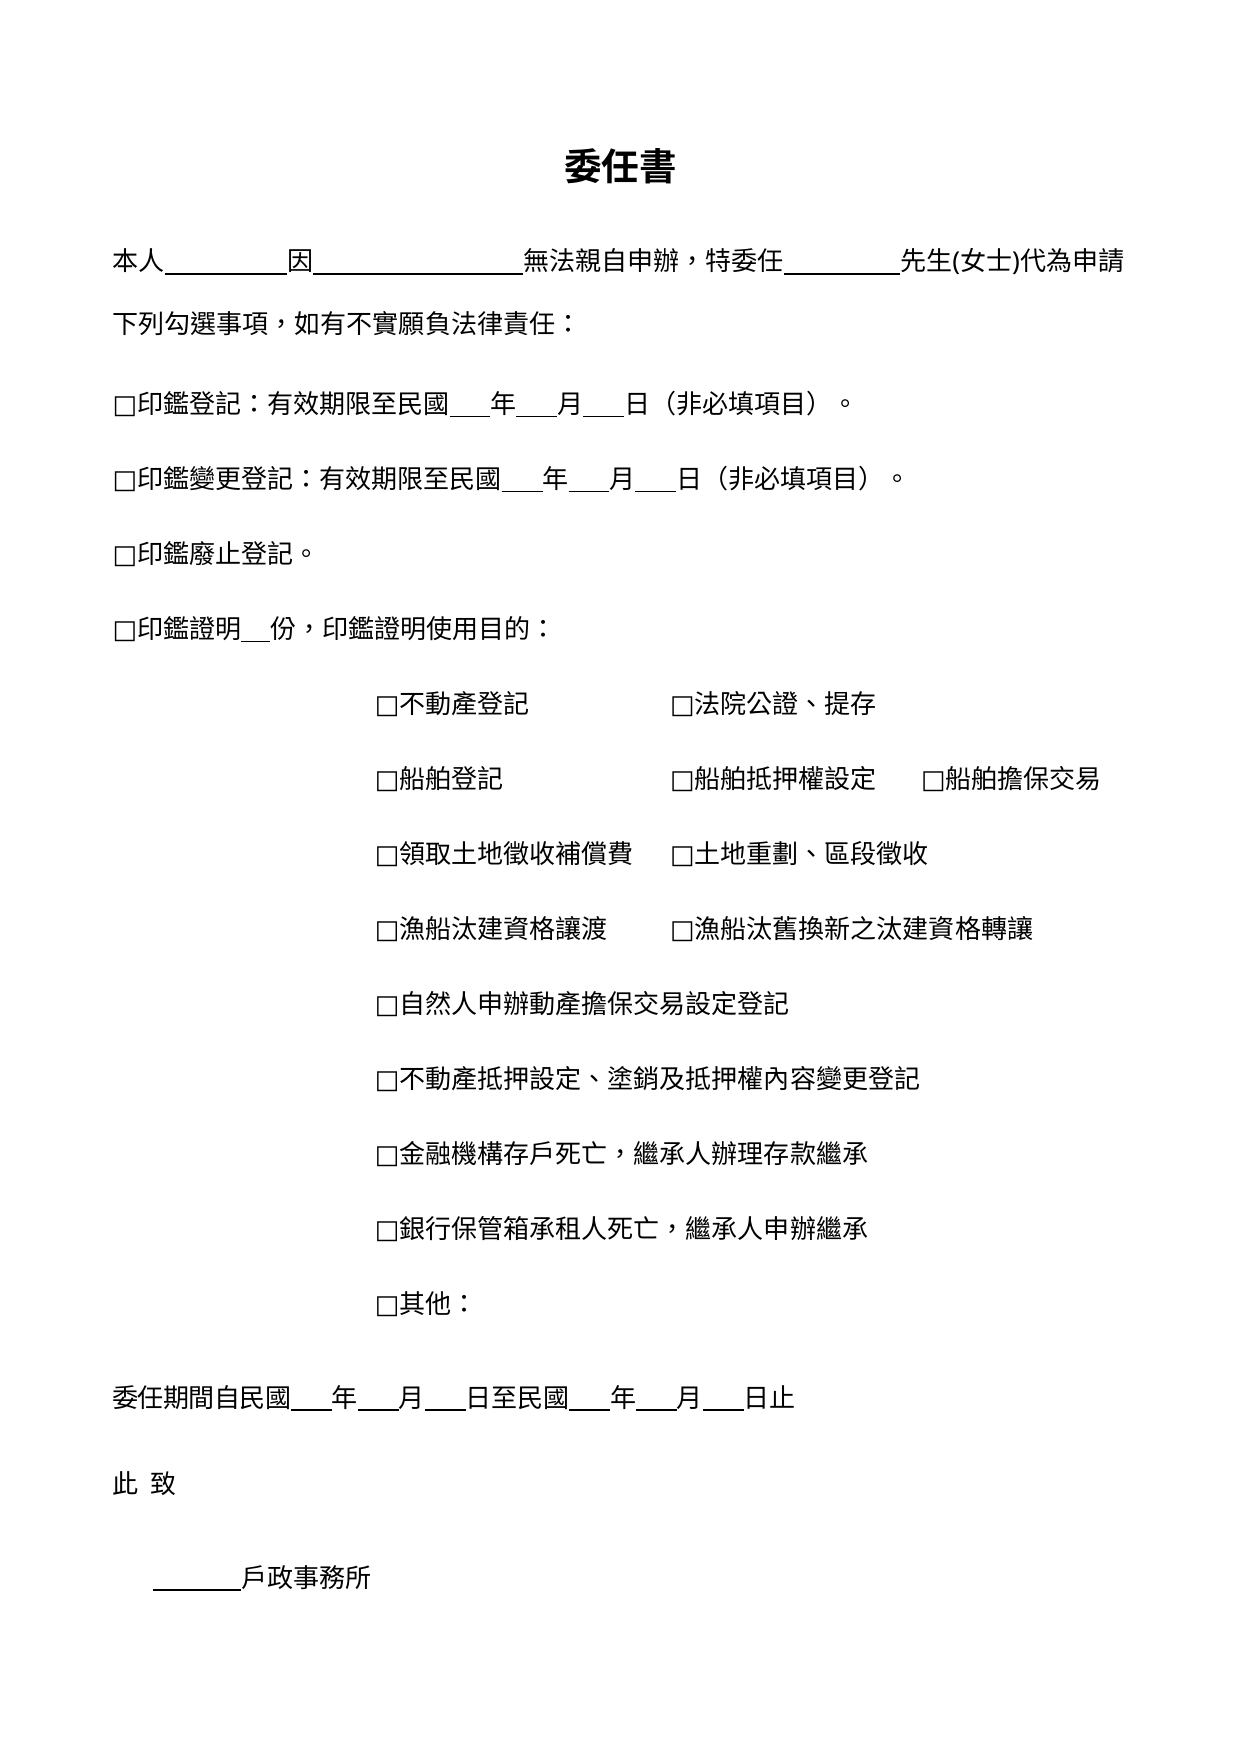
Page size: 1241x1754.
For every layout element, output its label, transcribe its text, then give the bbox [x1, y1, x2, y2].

table_header [910, 665, 1122, 739]
text 委任期間自民國 年 月 日至民國 年 月 日止 [112, 1358, 1128, 1433]
text 本人 因 無法親自申辦，特委任 先生(女士)代為申請下列勾選事項，如有不實願負法律責任： [112, 221, 1128, 346]
table_cell □漁船汰建資格讓渡 [363, 890, 658, 964]
table_cell □土地重劃、區段徵收 [659, 815, 1122, 889]
table_cell □其他： [363, 1265, 1122, 1339]
table_cell □船舶登記 [363, 740, 658, 814]
table_header □法院公證、提存 [659, 665, 909, 739]
text □印鑑變更登記：有效期限至民國 年 月 日（非必填項目）。 [112, 439, 1128, 514]
table_cell □金融機構存戶死亡，繼承人辦理存款繼承 [363, 1115, 1122, 1189]
text 委任書 [112, 127, 1128, 202]
text 戶政事務所 [112, 1538, 1128, 1613]
table_cell □不動產抵押設定、塗銷及抵押權內容變更登記 [363, 1040, 1122, 1114]
table_header □不動產登記 [363, 665, 658, 739]
text □印鑑證明 份，印鑑證明使用目的： [112, 589, 1128, 664]
text □印鑑登記：有效期限至民國 年 月 日（非必填項目）。 [112, 364, 1128, 439]
table_cell □領取土地徵收補償費 [363, 815, 658, 889]
table_cell □船舶擔保交易 [910, 740, 1122, 814]
table_cell □漁船汰舊換新之汰建資格轉讓 [659, 890, 1122, 964]
table_cell □自然人申辦動產擔保交易設定登記 [363, 965, 1122, 1039]
text □印鑑廢止登記。 [112, 514, 1128, 589]
table_cell □船舶抵押權設定 [659, 740, 909, 814]
text 此 致 [112, 1444, 1128, 1519]
table_cell □銀行保管箱承租人死亡，繼承人申辦繼承 [363, 1190, 1122, 1264]
